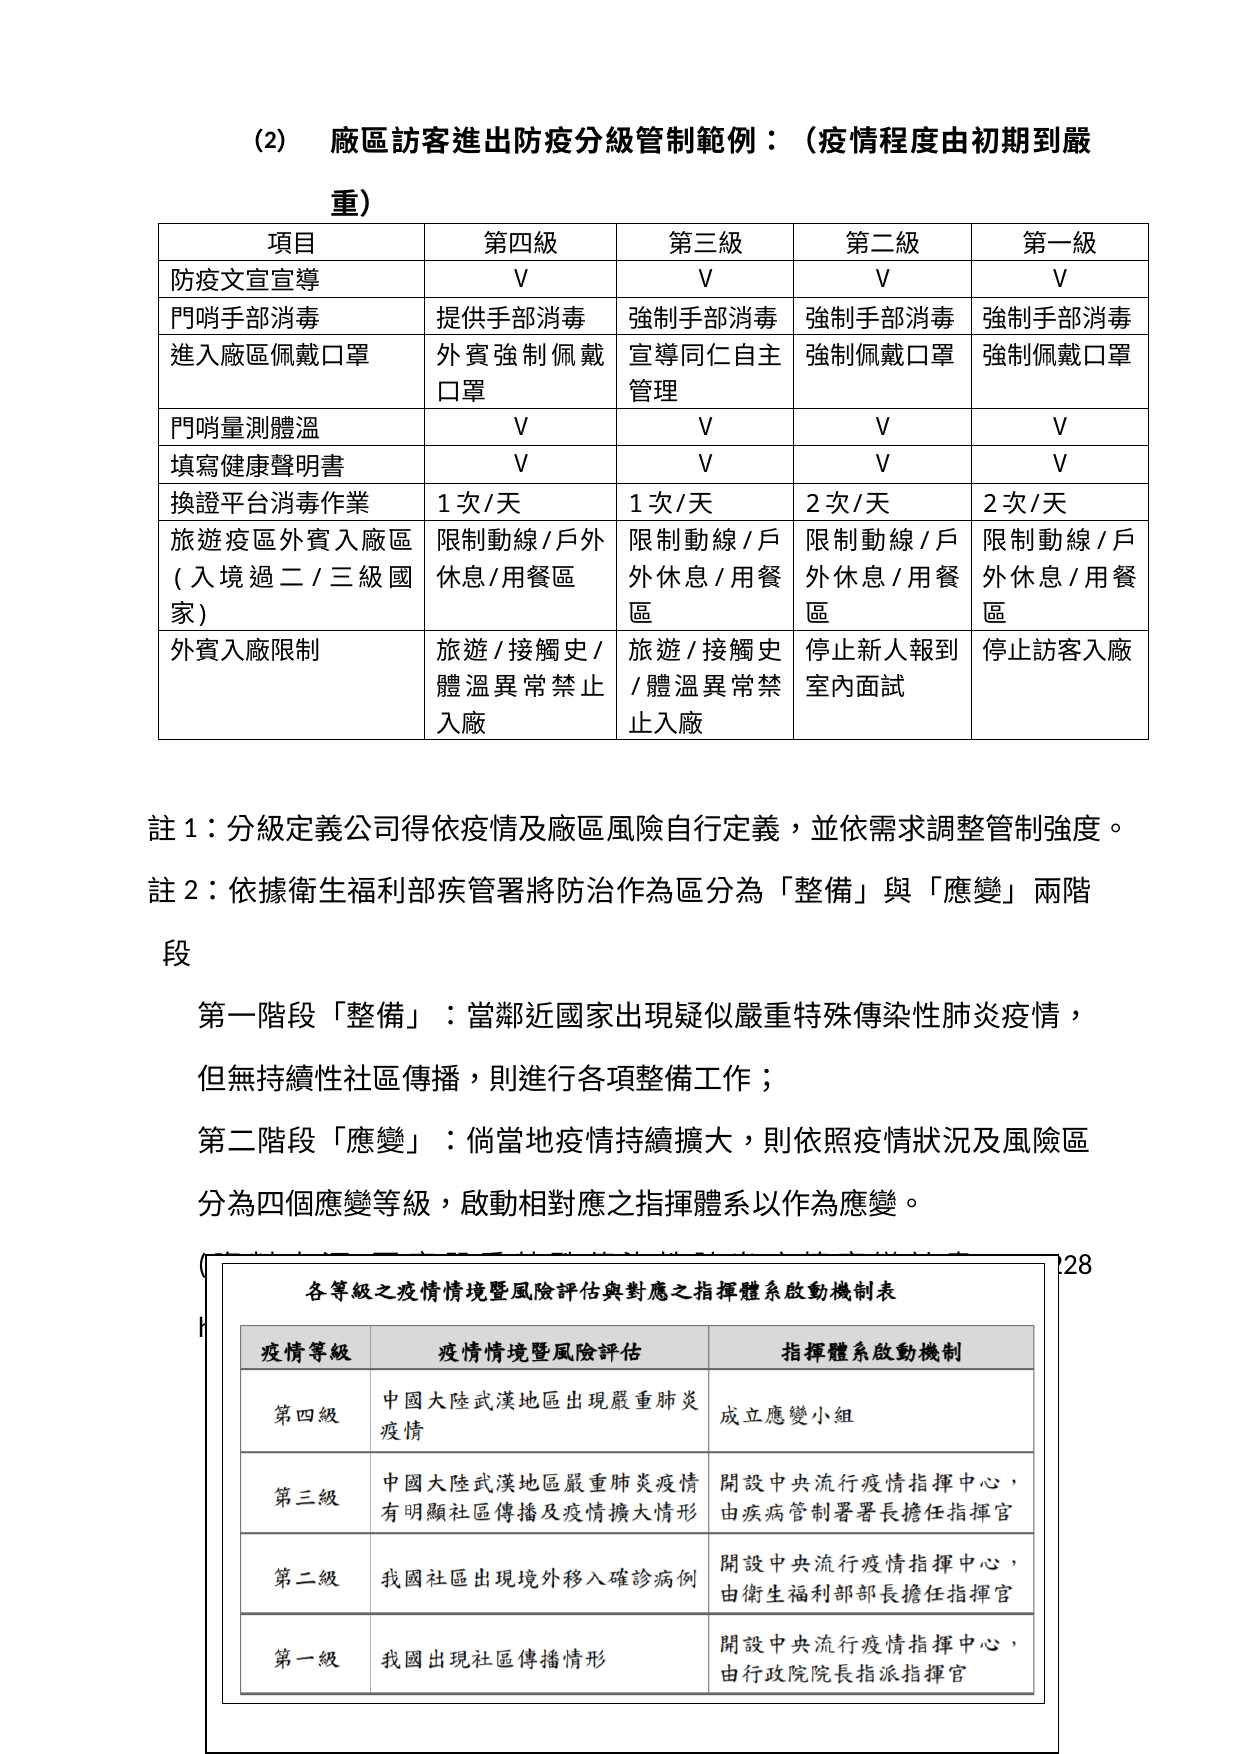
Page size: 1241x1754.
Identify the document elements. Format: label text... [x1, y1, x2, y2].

table_cell 限制動線/戶外休息/用餐區 [425, 521, 616, 629]
table_cell 強制手部消毒 [794, 298, 971, 334]
table_cell V [425, 409, 616, 445]
table_header 第三級 [617, 224, 793, 260]
table_header 第二級 [794, 224, 971, 260]
table_cell 強制手部消毒 [972, 298, 1148, 334]
table_cell 換證平台消毒作業 [159, 484, 424, 520]
table_header 第四級 [425, 224, 616, 260]
table_cell 宣導同仁自主管理 [617, 335, 793, 408]
table_cell 強制佩戴口罩 [972, 335, 1148, 408]
table_cell V [972, 409, 1148, 445]
table_cell V [794, 261, 971, 297]
table_cell 停止訪客入廠 [972, 631, 1148, 739]
table_cell 2次/天 [794, 484, 971, 520]
table_cell 旅遊/接觸史/體溫異常禁止入廠 [425, 631, 616, 739]
table_cell V [425, 261, 616, 297]
table_cell 門哨量測體溫 [159, 409, 424, 445]
text 第二階段「應變」：倘當地疫情持續擴大，則依照疫情狀況及風險區分為四個應變等級，啟動相對應之指揮體系以作為應變。 [198, 1097, 1093, 1222]
table_header 項目 [159, 224, 424, 260]
table_cell V [972, 446, 1148, 482]
table_cell 1次/天 [617, 484, 793, 520]
table_header 第一級 [972, 224, 1148, 260]
table_cell 停止新人報到室內面試 [794, 631, 971, 739]
list 廠區訪客進出防疫分級管制範例：（疫情程度由初期到嚴重） [239, 97, 1093, 222]
table_cell 填寫健康聲明書 [159, 446, 424, 482]
table_cell V [617, 409, 793, 445]
table_cell 提供手部消毒 [425, 298, 616, 334]
table_cell V [425, 446, 616, 482]
table_cell 旅遊疫區外賓入廠區 (入境過二/三級國家) [159, 521, 424, 629]
table_cell 2次/天 [972, 484, 1148, 520]
table_cell 門哨手部消毒 [159, 298, 424, 334]
text 註1：分級定義公司得依疫情及廠區風險自行定義，並依需求調整管制強度。 [148, 785, 1122, 847]
table_cell 強制手部消毒 [617, 298, 793, 334]
table_cell 強制佩戴口罩 [794, 335, 971, 408]
table_cell V [617, 446, 793, 482]
table_cell 限制動線/戶外休息/用餐區 [794, 521, 971, 629]
table_cell 防疫文宣宣導 [159, 261, 424, 297]
table_cell 限制動線/戶外休息/用餐區 [617, 521, 793, 629]
table_cell 外賓入廠限制 [159, 631, 424, 739]
table_cell 限制動線/戶外休息/用餐區 [972, 521, 1148, 629]
text (資料來源:因應嚴重特殊傳染性肺炎疫情應變計畫-1090228 https://www.cdc.gov.tw/File/Get/v-d6pbsormuOP2EvVM-e6Q) [198, 1222, 1093, 1347]
table_cell V [972, 261, 1148, 297]
table_cell V [794, 409, 971, 445]
table_cell V [794, 446, 971, 482]
table_cell 1次/天 [425, 484, 616, 520]
text 第一階段「整備」：當鄰近國家出現疑似嚴重特殊傳染性肺炎疫情，但無持續性社區傳播，則進行各項整備工作； [198, 972, 1093, 1097]
text 註2：依據衛生福利部疾管署將防治作為區分為「整備」與「應變」兩階段 [148, 847, 1093, 972]
table_cell 外賓強制佩戴口罩 [425, 335, 616, 408]
table_cell 旅遊/接觸史/體溫異常禁止入廠 [617, 631, 793, 739]
table_cell 進入廠區佩戴口罩 [159, 335, 424, 408]
table_cell V [617, 261, 793, 297]
